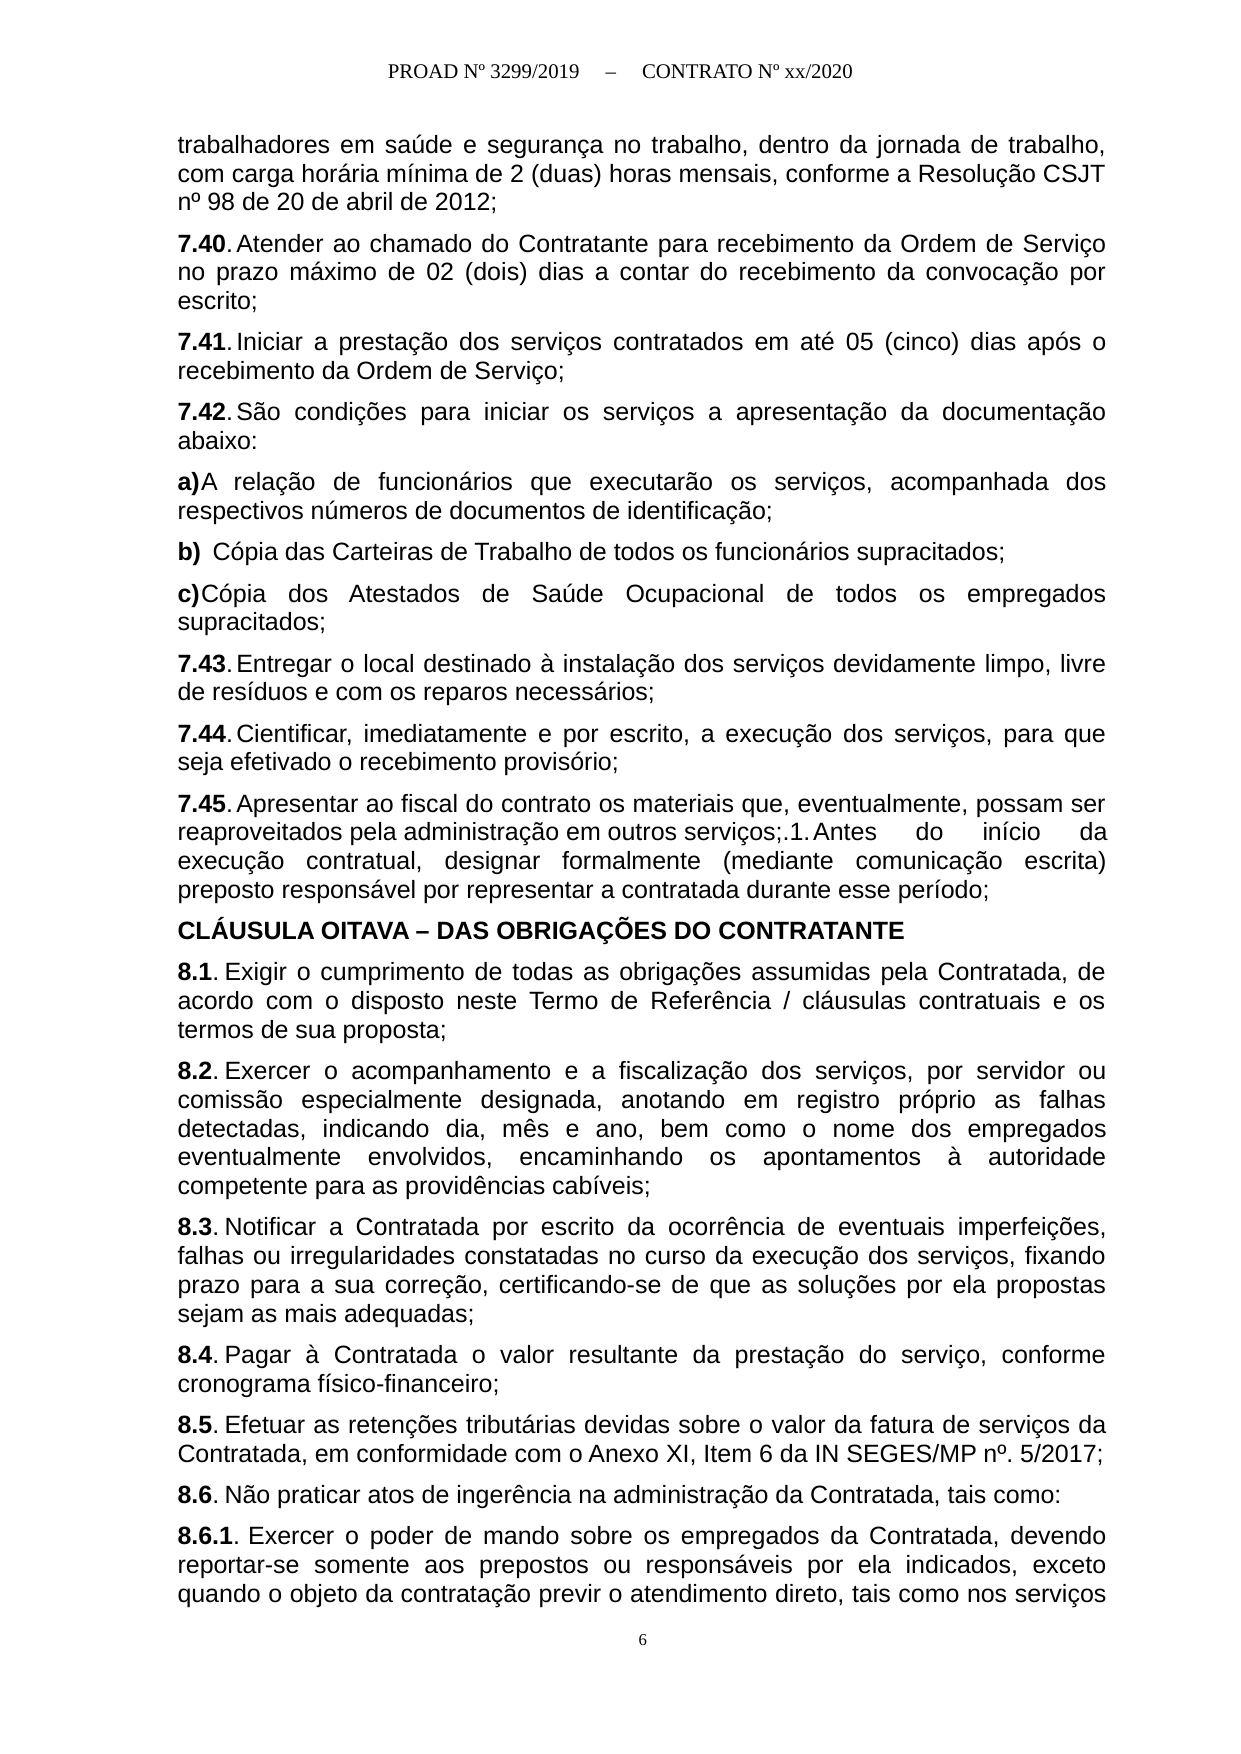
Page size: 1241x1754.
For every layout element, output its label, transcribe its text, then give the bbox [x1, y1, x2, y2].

text 7.42. São condições para iniciar os serviços a apresentação da documentação abaixo: [177, 397, 1107, 455]
text 8.6.1. Exercer o poder de mando sobre os empregados da Contratada, devendo reportar-se somente aos prepostos ou responsáveis por ela indicados, exceto quando o objeto da contratação previr o atendimento direto, tais como nos serviços [177, 1521, 1107, 1607]
text 8.2. Exercer o acompanhamento e a fiscalização dos serviços, por servidor ou comissão especialmente designada, anotando em registro próprio as falhas detectadas, indicando dia, mês e ano, bem como o nome dos empregados eventualmente envolvidos, encaminhando os apontamentos à autoridade competente para as providências cabíveis; [177, 1056, 1107, 1200]
text 7.41. Iniciar a prestação dos serviços contratados em até 05 (cinco) dias após o recebimento da Ordem de Serviço; [177, 327, 1107, 385]
text b) Cópia das Carteiras de Trabalho de todos os funcionários supracitados; [177, 537, 1107, 566]
text c) Cópia dos Atestados de Saúde Ocupacional de todos os empregados supracitados; [177, 579, 1107, 636]
text 7.45. Apresentar ao fiscal do contrato os materiais que, eventualmente, possam ser reaproveitados pela administração em outros serviços;.1. Antes do início da execução contratual, designar formalmente (mediante comunicação escrita) preposto responsável por representar a contratada durante esse período; [177, 789, 1107, 904]
text 8.5. Efetuar as retenções tributárias devidas sobre o valor da fatura de serviços da Contratada, em conformidade com o Anexo XI, Item 6 da IN SEGES/MP nº. 5/2017; [177, 1410, 1107, 1467]
text trabalhadores em saúde e segurança no trabalho, dentro da jornada de trabalho, com carga horária mínima de 2 (duas) horas mensais, conforme a Resolução CSJT nº 98 de 20 de abril de 2012; [177, 130, 1107, 216]
text 8.6. Não praticar atos de ingerência na administração da Contratada, tais como: [177, 1480, 1107, 1509]
text 8.4. Pagar à Contratada o valor resultante da prestação do serviço, conforme cronograma físico-financeiro; [177, 1340, 1107, 1397]
text 8.3. Notificar a Contratada por escrito da ocorrência de eventuais imperfeições, falhas ou irregularidades constatadas no curso da execução dos serviços, fixando prazo para a sua correção, certificando-se de que as soluções por ela propostas sejam as mais adequadas; [177, 1212, 1107, 1327]
text 7.43. Entregar o local destinado à instalação dos serviços devidamente limpo, livre de resíduos e com os reparos necessários; [177, 649, 1107, 706]
text CLÁUSULA OITAVA – DAS OBRIGAÇÕES DO CONTRATANTE [177, 916, 1107, 945]
text 7.44. Cientificar, imediatamente e por escrito, a execução dos serviços, para que seja efetivado o recebimento provisório; [177, 719, 1107, 776]
text 8.1. Exigir o cumprimento de todas as obrigações assumidas pela Contratada, de acordo com o disposto neste Termo de Referência / cláusulas contratuais e os termos de sua proposta; [177, 957, 1107, 1044]
text 7.40. Atender ao chamado do Contratante para recebimento da Ordem de Serviço no prazo máximo de 02 (dois) dias a contar do recebimento da convocação por escrito; [177, 229, 1107, 315]
text a) A relação de funcionários que executarão os serviços, acompanhada dos respectivos números de documentos de identificação; [177, 467, 1107, 525]
